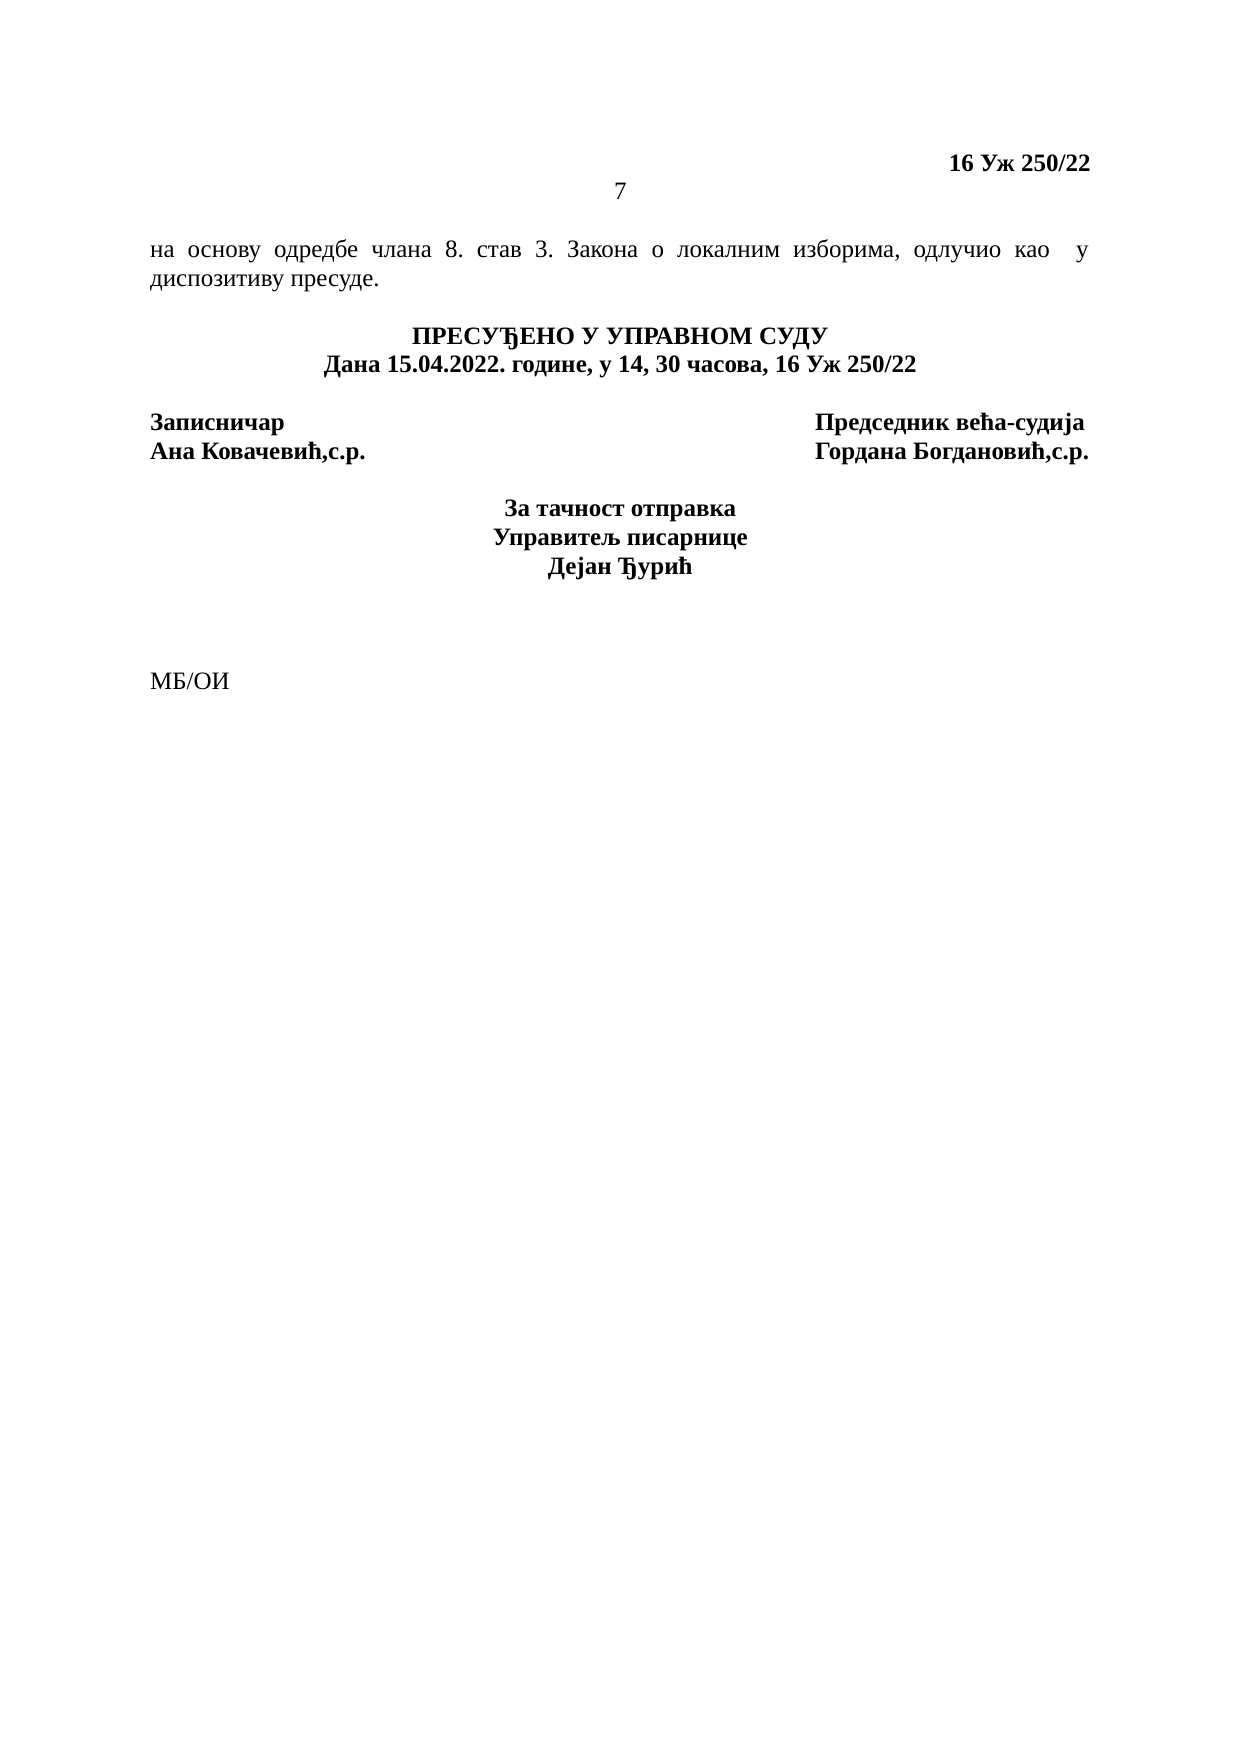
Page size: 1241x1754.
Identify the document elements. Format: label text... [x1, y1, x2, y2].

text Дана 15.04.2022. године, у 14, 30 часова, 16 Уж 250/22 [150, 349, 1090, 378]
text Дејан Ђурић [150, 551, 1090, 579]
text Записничар Председник већа-судија [150, 407, 1090, 436]
text За тачност отправка [150, 493, 1090, 522]
text МБ/ОИ [150, 666, 1090, 694]
text Управитељ писарнице [150, 522, 1090, 551]
text на основу одредбе члана 8. став 3. Закона о локалним изборима, одлучио као у диспозитиву пресуде. [150, 234, 1090, 292]
text Ана Ковачевић,с.р. Гордана Богдановић,с.р. [150, 436, 1090, 464]
text ПРЕСУЂЕНО У УПРАВНОМ СУДУ [150, 321, 1090, 349]
